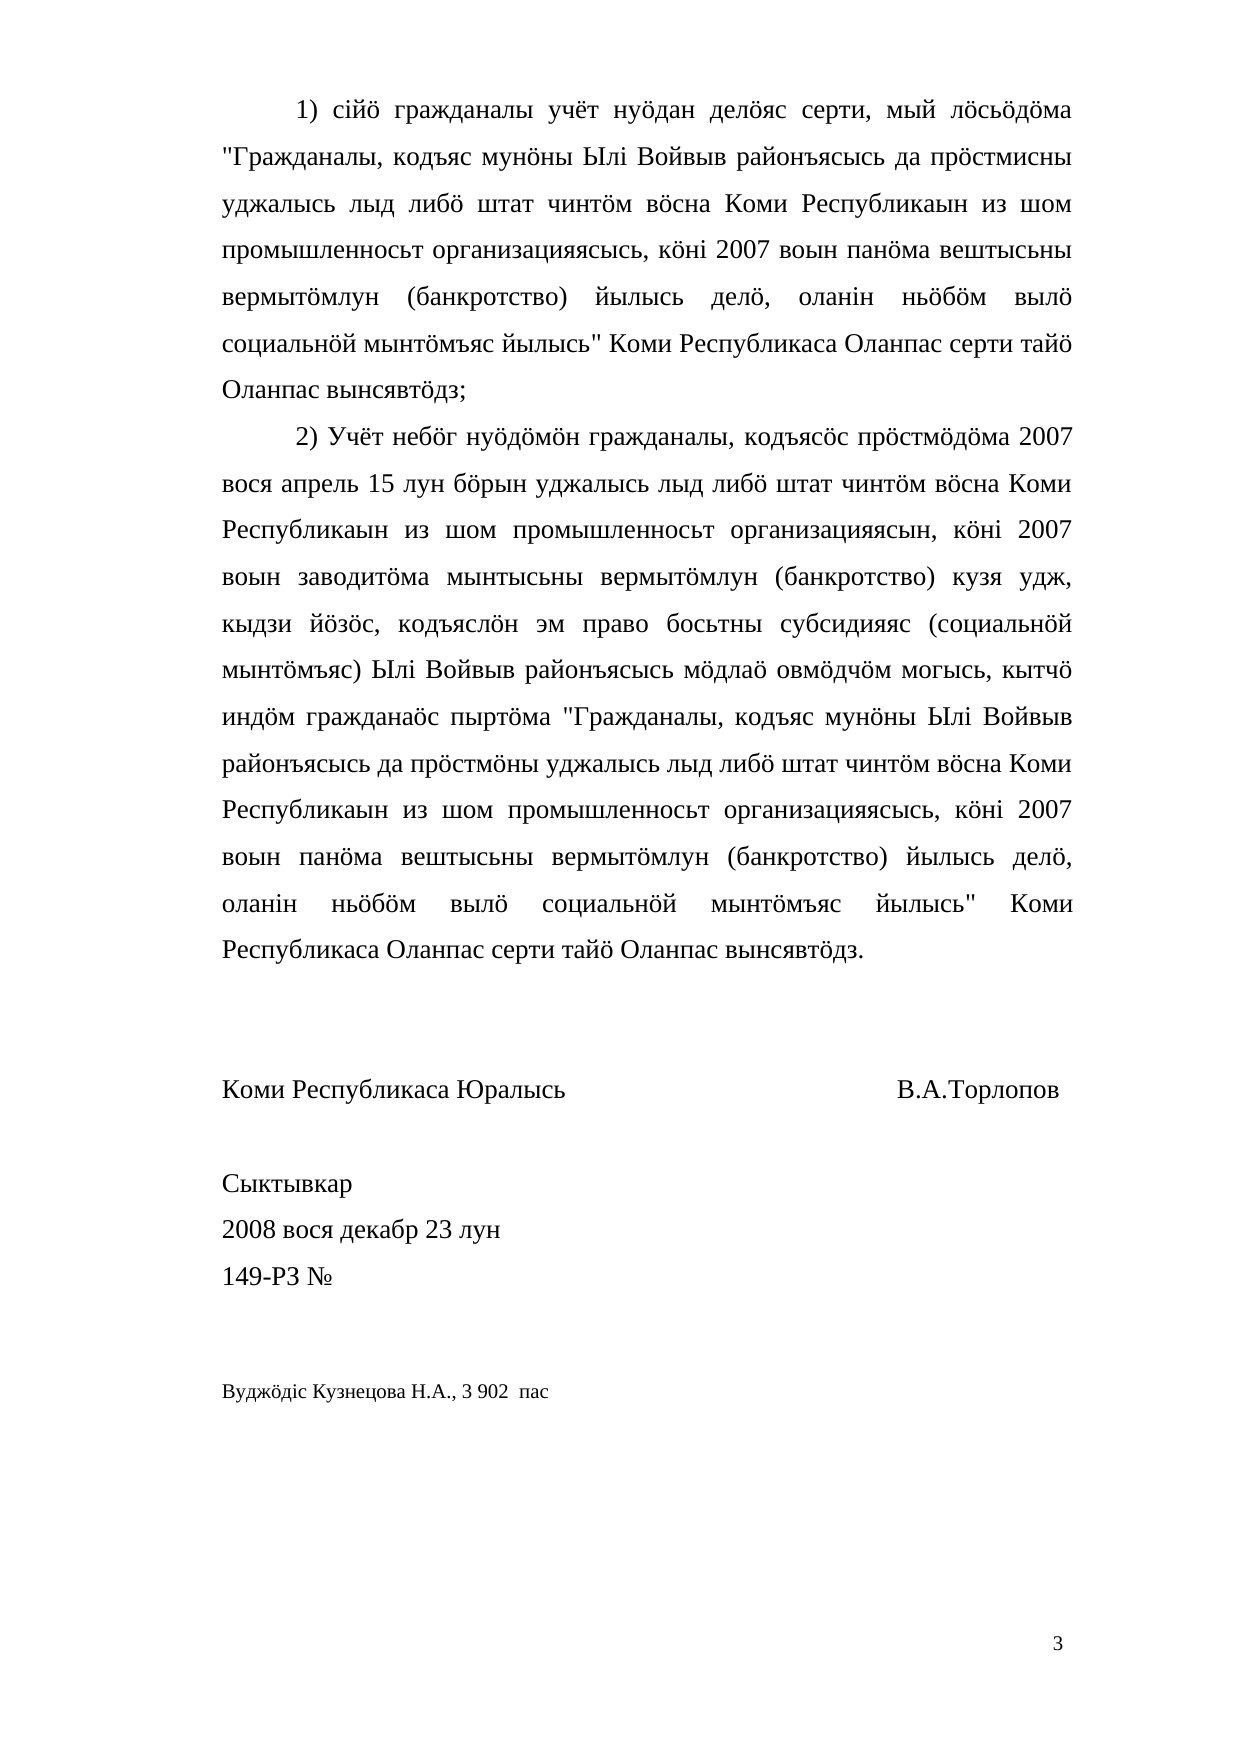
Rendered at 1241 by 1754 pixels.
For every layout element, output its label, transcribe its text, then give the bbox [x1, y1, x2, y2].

text 149-РЗ № [222, 1260, 1073, 1291]
text Вуджöдіс Кузнецова Н.А., 3 902 пас [222, 1379, 1073, 1403]
text 2) Учёт небöг нуöдöмöн гражданалы, кодъясöс прöстмöдöма 2007 вося апрель 15 лун бöрын уджалысь лыд либö штат чинтöм вöсна Коми Республикаын из шом промышленносьт организацияясын, кöнi 2007 воын заводитöма мынтысьны вермытöмлун (банкротство) кузя удж, кыдзи йöзöс, кодъяслöн эм право босьтны субсидияяс (социальнöй мынтöмъяс) Ылi Войвыв районъясысь мöдлаö овмöдчöм могысь, кытчö индöм гражданаöс пыртöма "Гражданалы, кодъяс мунöны Ылі Войвыв районъясысь да прöстмöны уджалысь лыд либö штат чинтöм вöсна Коми Республикаын из шом промышленносьт организацияясысь, кöні 2007 воын панöма вештысьны вермытöмлун (банкротство) йылысь делö, оланін ньöбöм вылö социальнöй мынтöмъяс йылысь" Коми Республикаса Оланпас серти тайö Оланпас вынсявтöдз. [222, 420, 1073, 965]
text Коми Республикаса Юралысь В.А.Торлопов [222, 1074, 1073, 1105]
text 2008 вося декабр 23 лун [222, 1214, 1073, 1245]
text 1) сiйö гражданалы учёт нуöдан делöяс серти, мый лöсьöдöма "Гражданалы, кодъяс мунöны Ылі Войвыв районъясысь да прöстмисны уджалысь лыд либö штат чинтöм вöсна Коми Республикаын из шом промышленносьт организацияясысь, кöні 2007 воын панöма вештысьны вермытöмлун (банкротство) йылысь делö, оланін ньöбöм вылö социальнöй мынтöмъяс йылысь" Коми Республикаса Оланпас серти тайö Оланпас вынсявтöдз; [222, 94, 1073, 405]
text Сыктывкар [222, 1167, 1073, 1198]
